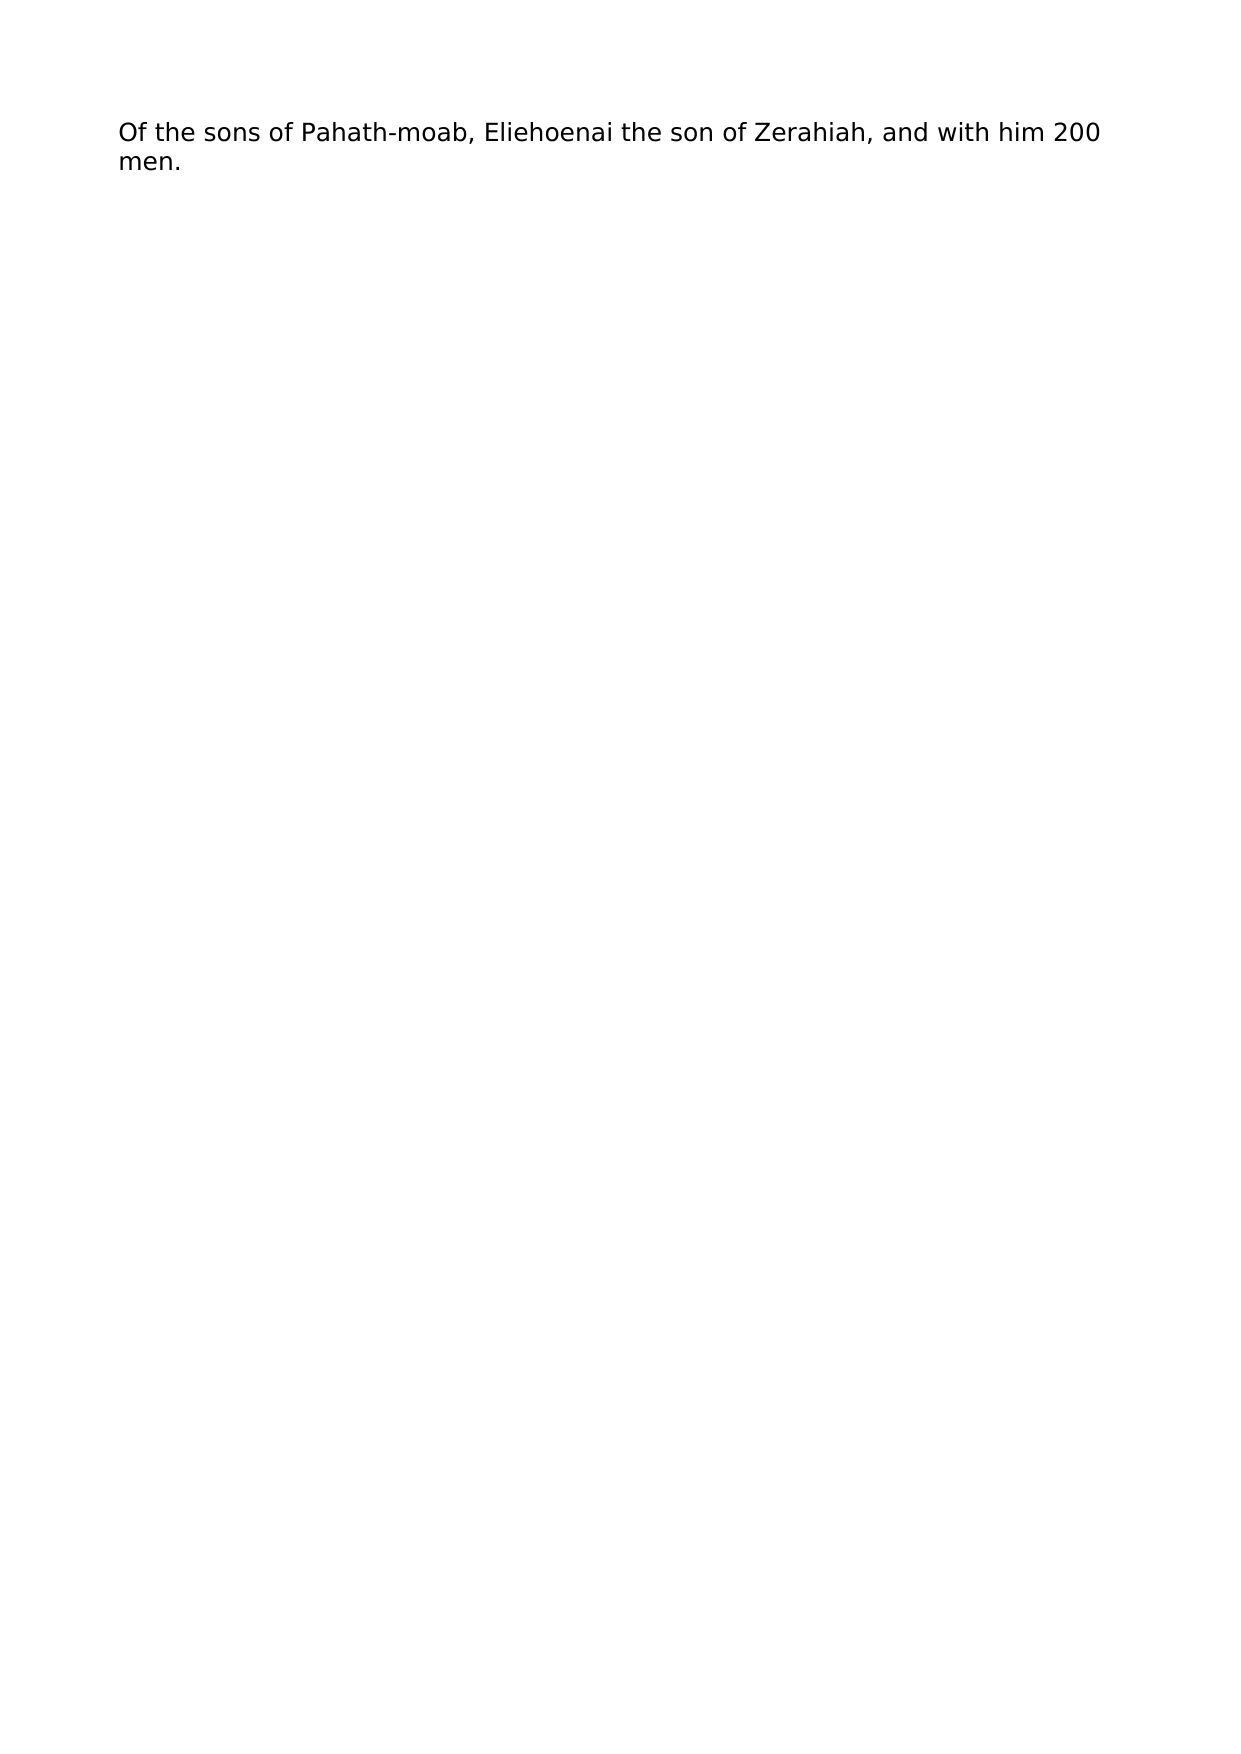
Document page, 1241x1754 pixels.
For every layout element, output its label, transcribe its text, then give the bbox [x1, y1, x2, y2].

text Of the sons of Pahath-moab, Eliehoenai the son of Zerahiah, and with him 200 men. [118, 118, 1122, 176]
